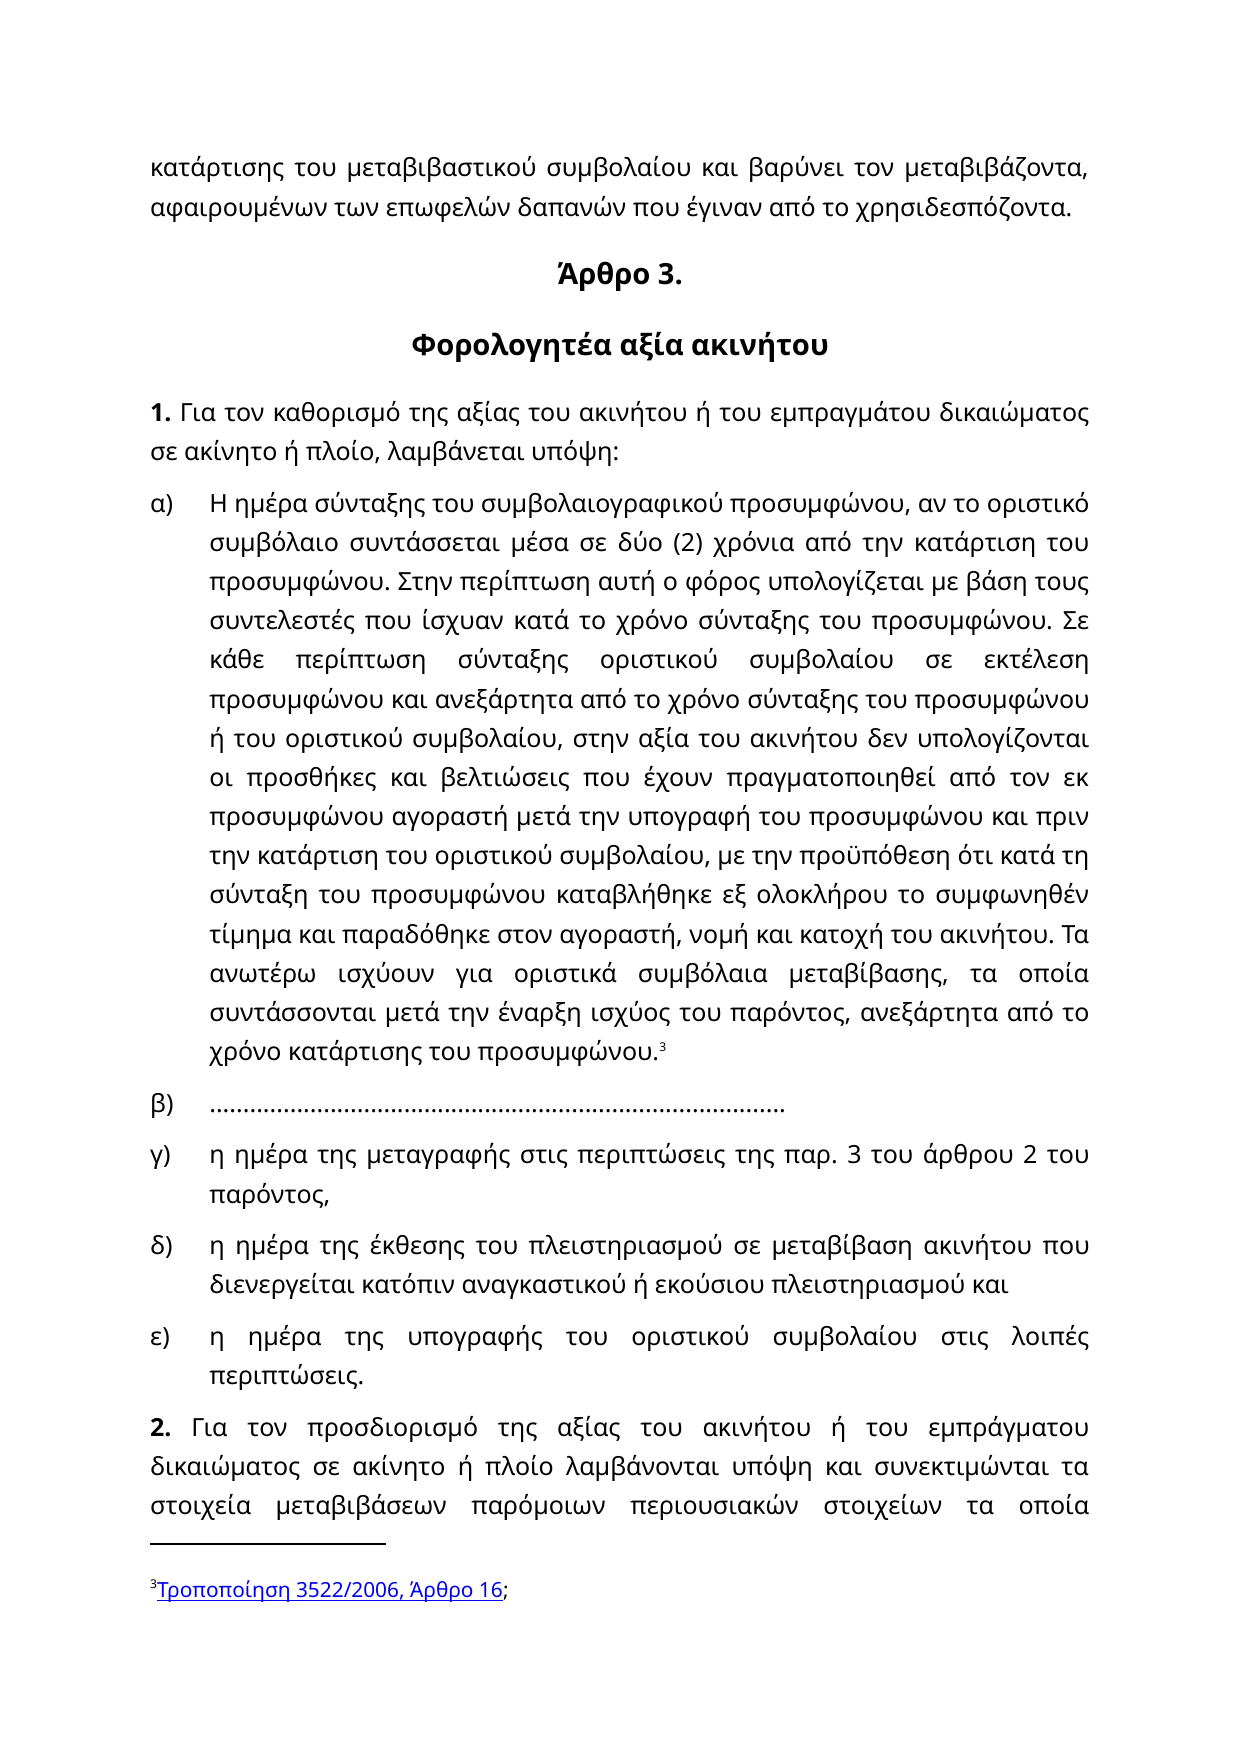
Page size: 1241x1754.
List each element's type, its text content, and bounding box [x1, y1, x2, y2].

subtitle Άρθρο 3. [150, 253, 1090, 293]
list ε) η ημέρα της υπογραφής του οριστικού συμβολαίου στις λοιπές περιπτώσεις. [150, 1319, 1090, 1392]
text Τροποποίηση 3522/2006, Άρθρο 16; [150, 1576, 1090, 1604]
list δ) η ημέρα της έκθεσης του πλειστηριασμού σε μεταβίβαση ακινήτου που διενεργείται κατόπιν αναγκαστικού ή εκούσιου πλειστηριασμού και [150, 1228, 1090, 1301]
text 2. Για τον προσδιορισμό της αξίας του ακινήτου ή του εμπράγματου δικαιώματος σε ακίνητο ή πλοίο λαμβάνονται υπόψη και συνεκτιμώνται τα στοιχεία μεταβιβάσεων παρόμοιων περιουσιακών στοιχείων τα οποία [150, 1409, 1090, 1522]
list β) ...................................................................................... [150, 1085, 1090, 1119]
list γ) η ημέρα της μεταγραφής στις περιπτώσεις της παρ. 3 του άρθρου 2 του παρόντος, [150, 1137, 1090, 1210]
subtitle Φορολογητέα αξία ακινήτου [150, 324, 1090, 364]
list α) Η ημέρα σύνταξης του συμβολαιογραφικού προσυμφώνου, αν το οριστικό συμβόλαιο συντάσσεται μέσα σε δύο (2) χρόνια από την κατάρτιση του προσυμφώνου. Στην περίπτωση αυτή ο φόρος υπολογίζεται με βάση τους συντελεστές που ίσχυαν κατά το χρόνο σύνταξης του προσυμφώνου. Σε κάθε περίπτωση σύνταξης οριστικού συμβολαίου σε εκτέλεση προσυμφώνου και ανεξάρτητα από το χρόνο σύνταξης του προσυμφώνου ή του οριστικού συμβολαίου, στην αξία του ακινήτου δεν υπολογίζονται οι προσθήκες και βελτιώσεις που έχουν πραγματοποιηθεί από τον εκ προσυμφώνου αγοραστή μετά την υπογραφή του προσυμφώνου και πριν την κατάρτιση του οριστικού συμβολαίου, με την προϋπόθεση ότι κατά τη σύνταξη του προσυμφώνου καταβλήθηκε εξ ολοκλήρου το συμφωνηθέν τίμημα και παραδόθηκε στον αγοραστή, νομή και κατοχή του ακινήτου. Τα ανωτέρω ισχύουν για οριστικά συμβόλαια μεταβίβασης, τα οποία συντάσσονται μετά την έναρξη ισχύος του παρόντος, ανεξάρτητα από το χρόνο κατάρτισης του προσυμφώνου. [150, 485, 1090, 1068]
text κατάρτισης του μεταβιβαστικού συμβολαίου και βαρύνει τον μεταβιβάζοντα, αφαιρουμένων των επωφελών δαπανών που έγιναν από το χρησιδεσπόζοντα. [150, 150, 1090, 223]
text 1. Για τον καθορισμό της αξίας του ακινήτου ή του εμπραγμάτου δικαιώματος σε ακίνητο ή πλοίο, λαμβάνεται υπόψη: [150, 394, 1090, 468]
